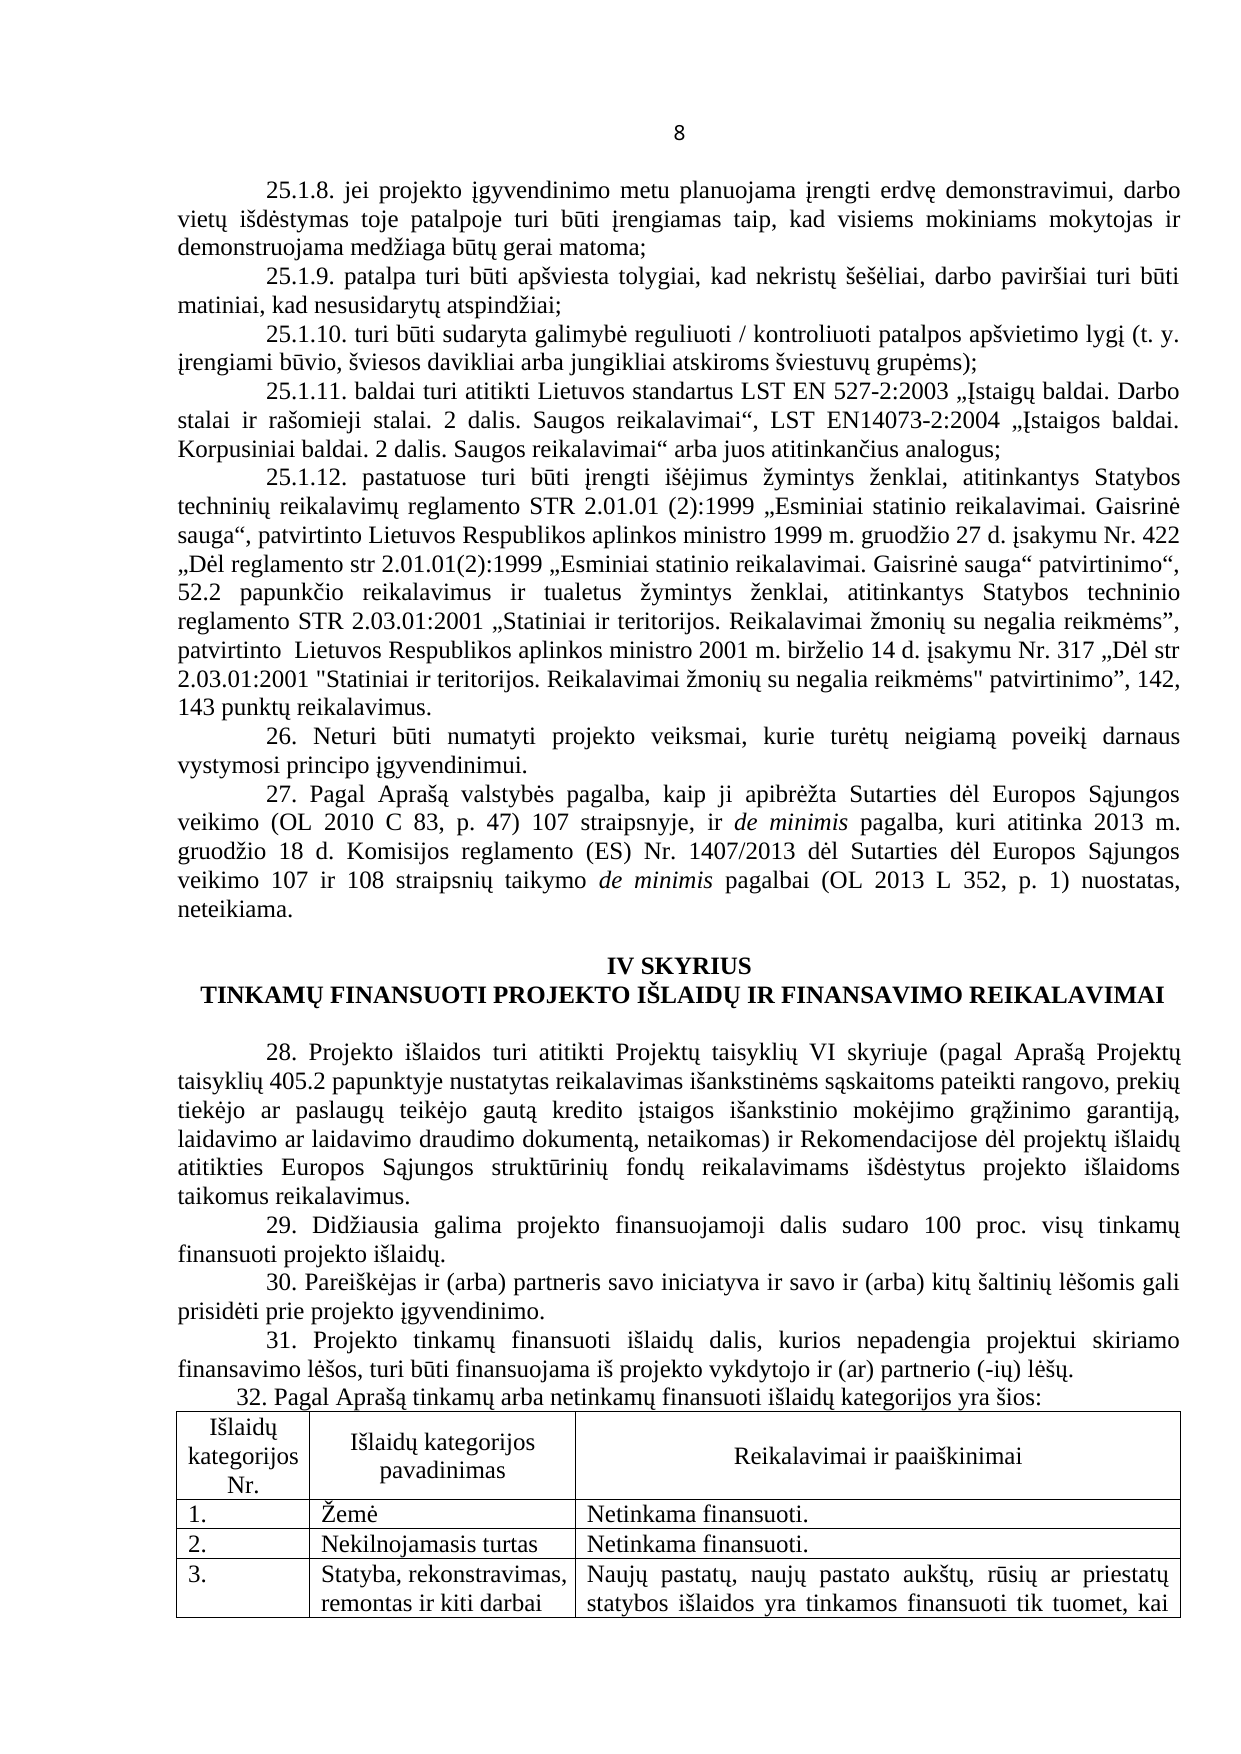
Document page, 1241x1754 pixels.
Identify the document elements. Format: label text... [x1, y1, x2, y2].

table_cell Žemė [310, 1500, 575, 1528]
table_header Išlaidų kategorijos Nr. [177, 1412, 309, 1498]
table_cell 3. [177, 1559, 309, 1617]
text 32. Pagal Aprašą tinkamų arba netinkamų finansuoti išlaidų kategorijos yra šios: [177, 1382, 1181, 1411]
text 25.1.8. jei projekto įgyvendinimo metu planuojama įrengti erdvę demonstravimui, darbo vietų išdėstymas toje patalpoje turi būti įrengiamas taip, kad visiems mokiniams mokytojas ir demonstruojama medžiaga būtų gerai matoma; [177, 175, 1181, 261]
table_cell Nekilnojamasis turtas [310, 1529, 575, 1558]
text TINKAMŲ FINANSUOTI PROJEKTO IŠLAIDŲ IR FINANSAVIMO REIKALAVIMAI [177, 980, 1181, 1009]
table_header Išlaidų kategorijos pavadinimas [310, 1412, 575, 1498]
text 30. Pareiškėjas ir (arba) partneris savo iniciatyva ir savo ir (arba) kitų šaltinių lėšomis gali prisidėti prie projekto įgyvendinimo. [177, 1267, 1181, 1325]
text 31. Projekto tinkamų finansuoti išlaidų dalis, kurios nepadengia projektui skiriamo finansavimo lėšos, turi būti finansuojama iš projekto vykdytojo ir (ar) partnerio (-ių) lėšų. [177, 1325, 1181, 1382]
table_cell 2. [177, 1529, 309, 1558]
text 26. Neturi būti numatyti projekto veiksmai, kurie turėtų neigiamą poveikį darnaus vystymosi principo įgyvendinimui. [177, 721, 1181, 779]
table_cell 1. [177, 1500, 309, 1528]
table_cell Netinkama finansuoti. [576, 1529, 1180, 1558]
table_header Reikalavimai ir paaiškinimai [576, 1412, 1180, 1498]
text 25.1.10. turi būti sudaryta galimybė reguliuoti / kontroliuoti patalpos apšvietimo lygį (t. y. įrengiami būvio, šviesos davikliai arba jungikliai atskiroms šviestuvų grupėms); [177, 319, 1181, 376]
text 28. Projekto išlaidos turi atitikti Projektų taisyklių VI skyriuje (pagal Aprašą Projektų taisyklių 405.2 papunktyje nustatytas reikalavimas išankstinėms sąskaitoms pateikti rangovo, prekių tiekėjo ar paslaugų teikėjo gautą kredito įstaigos išankstinio mokėjimo grąžinimo garantiją, laidavimo ar laidavimo draudimo dokumentą, netaikomas) ir Rekomendacijose dėl projektų išlaidų atitikties Europos Sąjungos struktūrinių fondų reikalavimams išdėstytus projekto išlaidoms taikomus reikalavimus. [177, 1037, 1181, 1210]
table_cell Netinkama finansuoti. [576, 1500, 1180, 1528]
text 25.1.12. pastatuose turi būti įrengti išėjimus žymintys ženklai, atitinkantys Statybos techninių reikalavimų reglamento STR 2.01.01 (2):1999 „Esminiai statinio reikalavimai. Gaisrinė sauga“, patvirtinto Lietuvos Respublikos aplinkos ministro 1999 m. gruodžio 27 d. įsakymu Nr. 422 „Dėl reglamento str 2.01.01(2):1999 „Esminiai statinio reikalavimai. Gaisrinė sauga“ patvirtinimo“, 52.2 papunkčio reikalavimus ir tualetus žymintys ženklai, atitinkantys Statybos techninio reglamento STR 2.03.01:2001 „Statiniai ir teritorijos. Reikalavimai žmonių su negalia reikmėms”, patvirtinto Lietuvos Respublikos aplinkos ministro 2001 m. birželio 14 d. įsakymu Nr. 317 „Dėl str 2.03.01:2001 "Statiniai ir teritorijos. Reikalavimai žmonių su negalia reikmėms" patvirtinimo”, 142, 143 punktų reikalavimus. [177, 462, 1181, 721]
text IV SKYRIUS [177, 951, 1181, 980]
text 29. Didžiausia galima projekto finansuojamoji dalis sudaro 100 proc. visų tinkamų finansuoti projekto išlaidų. [177, 1210, 1181, 1267]
text 25.1.9. patalpa turi būti apšviesta tolygiai, kad nekristų šešėliai, darbo paviršiai turi būti matiniai, kad nesusidarytų atspindžiai; [177, 261, 1181, 319]
table_cell Statyba, rekonstravimas, remontas ir kiti darbai [310, 1559, 575, 1617]
text 25.1.11. baldai turi atitikti Lietuvos standartus LST EN 527-2:2003 „Įstaigų baldai. Darbo stalai ir rašomieji stalai. 2 dalis. Saugos reikalavimai“, LST EN14073-2:2004 „Įstaigos baldai. Korpusiniai baldai. 2 dalis. Saugos reikalavimai“ arba juos atitinkančius analogus; [177, 376, 1181, 462]
text 27. Pagal Aprašą valstybės pagalba, kaip ji apibrėžta Sutarties dėl Europos Sąjungos veikimo (OL 2010 C 83, p. 47) 107 straipsnyje, ir de minimis pagalba, kuri atitinka 2013 m. gruodžio 18 d. Komisijos reglamento (ES) Nr. 1407/2013 dėl Sutarties dėl Europos Sąjungos veikimo 107 ir 108 straipsnių taikymo de minimis pagalbai (OL 2013 L 352, p. 1) nuostatas, neteikiama. [177, 779, 1181, 922]
table_cell Naujų pastatų, naujų pastato aukštų, rūsių ar priestatų statybos išlaidos yra tinkamos finansuoti tik tuomet, kai [576, 1559, 1180, 1617]
